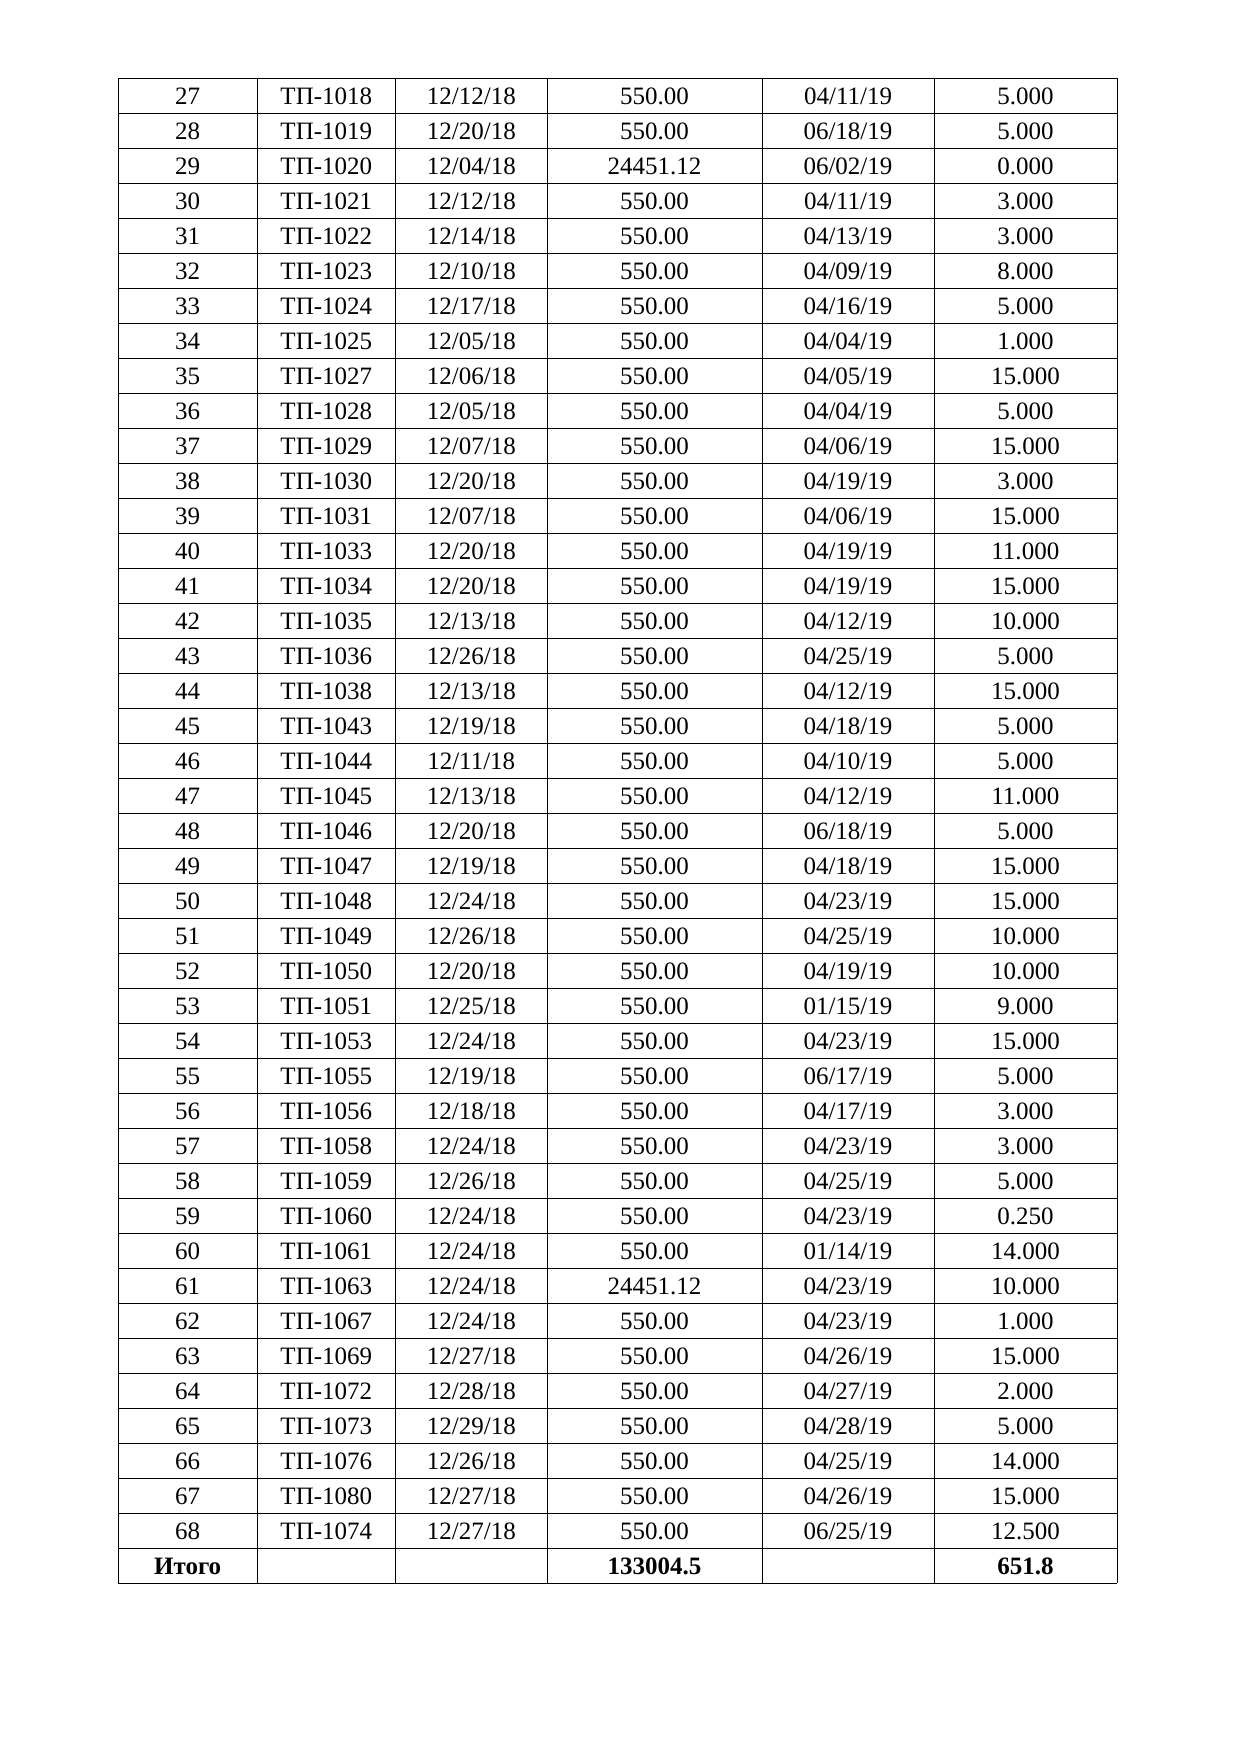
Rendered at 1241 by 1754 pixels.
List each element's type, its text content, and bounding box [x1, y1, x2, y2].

table_cell 24.12.18 [396, 884, 547, 918]
table_cell 26.12.18 [396, 639, 547, 673]
table_cell 1,000 [935, 324, 1117, 358]
table_cell 04.12.18 [396, 149, 547, 183]
table_cell 23.04.19 [763, 1129, 934, 1163]
table_cell ТП-1056 [258, 1094, 395, 1128]
table_cell 07.12.18 [396, 499, 547, 533]
table_cell 550,00 [548, 919, 762, 953]
table_cell 26.12.18 [396, 919, 547, 953]
table_cell 15,000 [935, 1339, 1117, 1373]
table_cell ТП-1035 [258, 604, 395, 638]
table_cell 17.06.19 [763, 1059, 934, 1093]
table_cell 19.04.19 [763, 954, 934, 988]
table_cell ТП-1047 [258, 849, 395, 883]
table_cell 24.12.18 [396, 1199, 547, 1233]
table_cell 550,00 [548, 709, 762, 743]
table_cell 15.01.19 [763, 989, 934, 1023]
table_cell ТП-1019 [258, 114, 395, 148]
table_cell 28.04.19 [763, 1409, 934, 1443]
table_cell 15,000 [935, 429, 1117, 463]
table_cell 550,00 [548, 1479, 762, 1513]
table_cell 550,00 [548, 184, 762, 218]
table_cell ТП-1069 [258, 1339, 395, 1373]
table_cell 14,000 [935, 1444, 1117, 1478]
table_cell 60 [119, 1234, 257, 1268]
table_cell 19.12.18 [396, 1059, 547, 1093]
table_cell 24.12.18 [396, 1129, 547, 1163]
table_cell 550,00 [548, 114, 762, 148]
table_cell 48 [119, 814, 257, 848]
table_cell ТП-1051 [258, 989, 395, 1023]
table_cell 19.12.18 [396, 849, 547, 883]
table_cell ТП-1023 [258, 254, 395, 288]
table_cell ТП-1060 [258, 1199, 395, 1233]
table_cell 5,000 [935, 114, 1117, 148]
table_cell 42 [119, 604, 257, 638]
table_cell 11.04.19 [763, 184, 934, 218]
table_cell ТП-1074 [258, 1514, 395, 1548]
table_cell 10,000 [935, 919, 1117, 953]
table_cell 20.12.18 [396, 954, 547, 988]
table_cell ТП-1028 [258, 394, 395, 428]
table_cell 18.04.19 [763, 709, 934, 743]
table_cell 550,00 [548, 1374, 762, 1408]
table_cell 59 [119, 1199, 257, 1233]
table_cell 5,000 [935, 1409, 1117, 1443]
table_cell 05.12.18 [396, 394, 547, 428]
table_cell 66 [119, 1444, 257, 1478]
table_cell 13.12.18 [396, 674, 547, 708]
table_cell 09.04.19 [763, 254, 934, 288]
table_cell 39 [119, 499, 257, 533]
table_cell [396, 1549, 547, 1583]
table_cell 5,000 [935, 289, 1117, 323]
table_cell 15,000 [935, 884, 1117, 918]
table_cell 18.12.18 [396, 1094, 547, 1128]
table_cell 550,00 [548, 1059, 762, 1093]
table_cell 55 [119, 1059, 257, 1093]
table_cell 24451,12 [548, 149, 762, 183]
table_cell 3,000 [935, 1129, 1117, 1163]
table_cell 550,00 [548, 1444, 762, 1478]
table_cell ТП-1049 [258, 919, 395, 953]
table_cell 550,00 [548, 254, 762, 288]
table_cell 550,00 [548, 464, 762, 498]
table_cell 10.12.18 [396, 254, 547, 288]
table_cell 18.06.19 [763, 814, 934, 848]
table_cell 54 [119, 1024, 257, 1058]
table_cell 11,000 [935, 779, 1117, 813]
table_cell 61 [119, 1269, 257, 1303]
table_cell 550,00 [548, 1514, 762, 1548]
table_cell 23.04.19 [763, 1269, 934, 1303]
table_cell 33 [119, 289, 257, 323]
table_cell 133004,5 [548, 1549, 762, 1583]
table_cell 23.04.19 [763, 1304, 934, 1338]
table_cell 11,000 [935, 534, 1117, 568]
table_cell 550,00 [548, 289, 762, 323]
table_cell 38 [119, 464, 257, 498]
table_cell 550,00 [548, 79, 762, 113]
table_cell 19.12.18 [396, 709, 547, 743]
table_cell 23.04.19 [763, 1199, 934, 1233]
table_cell 68 [119, 1514, 257, 1548]
table_cell 550,00 [548, 1024, 762, 1058]
table_cell 02.06.19 [763, 149, 934, 183]
table_cell 14.12.18 [396, 219, 547, 253]
table_cell 10,000 [935, 954, 1117, 988]
table_cell ТП-1059 [258, 1164, 395, 1198]
table_cell 1,000 [935, 1304, 1117, 1338]
table_cell ТП-1050 [258, 954, 395, 988]
table_cell 15,000 [935, 1479, 1117, 1513]
table_cell 26.12.18 [396, 1164, 547, 1198]
table_cell 32 [119, 254, 257, 288]
table_cell 24.12.18 [396, 1269, 547, 1303]
table_cell ТП-1043 [258, 709, 395, 743]
table_cell 20.12.18 [396, 114, 547, 148]
table_cell 12.04.19 [763, 674, 934, 708]
table_cell 0,000 [935, 149, 1117, 183]
table_cell ТП-1029 [258, 429, 395, 463]
table_cell 43 [119, 639, 257, 673]
table_cell 25.04.19 [763, 1444, 934, 1478]
table_cell 0,250 [935, 1199, 1117, 1233]
table_cell 14,000 [935, 1234, 1117, 1268]
table_cell 24.12.18 [396, 1234, 547, 1268]
table_cell 10,000 [935, 1269, 1117, 1303]
table_cell 50 [119, 884, 257, 918]
table_cell 36 [119, 394, 257, 428]
table_cell ТП-1027 [258, 359, 395, 393]
table_cell 20.12.18 [396, 814, 547, 848]
table_cell 550,00 [548, 534, 762, 568]
table_cell 5,000 [935, 814, 1117, 848]
table_cell 550,00 [548, 569, 762, 603]
table_cell 27 [119, 79, 257, 113]
table_cell 26.04.19 [763, 1339, 934, 1373]
table_cell 06.04.19 [763, 429, 934, 463]
table_cell 63 [119, 1339, 257, 1373]
table_cell 16.04.19 [763, 289, 934, 323]
table_cell 41 [119, 569, 257, 603]
table_cell ТП-1024 [258, 289, 395, 323]
table_cell 40 [119, 534, 257, 568]
table_cell 19.04.19 [763, 464, 934, 498]
table_cell 45 [119, 709, 257, 743]
table_cell 67 [119, 1479, 257, 1513]
table_cell 05.12.18 [396, 324, 547, 358]
table_cell ТП-1034 [258, 569, 395, 603]
table_cell 27.12.18 [396, 1514, 547, 1548]
table_cell ТП-1055 [258, 1059, 395, 1093]
table_cell 550,00 [548, 989, 762, 1023]
table_cell 550,00 [548, 219, 762, 253]
table_cell 49 [119, 849, 257, 883]
table_cell 550,00 [548, 744, 762, 778]
table_cell 3,000 [935, 464, 1117, 498]
table_cell 11.04.19 [763, 79, 934, 113]
table_cell 550,00 [548, 639, 762, 673]
table_cell ТП-1058 [258, 1129, 395, 1163]
table_cell 37 [119, 429, 257, 463]
table_cell 5,000 [935, 744, 1117, 778]
table_cell 34 [119, 324, 257, 358]
table_cell ТП-1038 [258, 674, 395, 708]
table_cell ТП-1044 [258, 744, 395, 778]
table_cell 05.04.19 [763, 359, 934, 393]
table_cell 56 [119, 1094, 257, 1128]
table_cell ТП-1048 [258, 884, 395, 918]
table_cell 5,000 [935, 1164, 1117, 1198]
table_cell 46 [119, 744, 257, 778]
table_cell 26.12.18 [396, 1444, 547, 1478]
table_cell 17.12.18 [396, 289, 547, 323]
table_cell 57 [119, 1129, 257, 1163]
table_cell ТП-1022 [258, 219, 395, 253]
table_cell 53 [119, 989, 257, 1023]
table_cell 550,00 [548, 954, 762, 988]
table_cell 23.04.19 [763, 1024, 934, 1058]
table_cell ТП-1063 [258, 1269, 395, 1303]
table_cell 5,000 [935, 79, 1117, 113]
table_cell 550,00 [548, 1304, 762, 1338]
table_cell 17.04.19 [763, 1094, 934, 1128]
table_cell 3,000 [935, 219, 1117, 253]
table_cell 07.12.18 [396, 429, 547, 463]
table_cell 28 [119, 114, 257, 148]
table_cell 24.12.18 [396, 1304, 547, 1338]
table_cell 12.12.18 [396, 184, 547, 218]
table_cell 12,500 [935, 1514, 1117, 1548]
table_cell ТП-1033 [258, 534, 395, 568]
table_cell ТП-1018 [258, 79, 395, 113]
table_cell 550,00 [548, 814, 762, 848]
table_cell 27.04.19 [763, 1374, 934, 1408]
table_cell 550,00 [548, 1129, 762, 1163]
table_cell ТП-1021 [258, 184, 395, 218]
table_cell 2,000 [935, 1374, 1117, 1408]
table_cell 04.04.19 [763, 394, 934, 428]
table_cell 62 [119, 1304, 257, 1338]
table_cell 5,000 [935, 639, 1117, 673]
table_cell 9,000 [935, 989, 1117, 1023]
table_cell ТП-1025 [258, 324, 395, 358]
table_cell 24.12.18 [396, 1024, 547, 1058]
table_cell 20.12.18 [396, 464, 547, 498]
table_cell ТП-1080 [258, 1479, 395, 1513]
table_cell [258, 1549, 395, 1583]
table_cell 31 [119, 219, 257, 253]
table_cell 15,000 [935, 499, 1117, 533]
table_cell 29.12.18 [396, 1409, 547, 1443]
table_cell 25.04.19 [763, 639, 934, 673]
table_cell ТП-1031 [258, 499, 395, 533]
table_cell 550,00 [548, 674, 762, 708]
table_cell 15,000 [935, 359, 1117, 393]
table_cell 12.12.18 [396, 79, 547, 113]
table_cell 06.12.18 [396, 359, 547, 393]
table_cell 51 [119, 919, 257, 953]
table_cell 10,000 [935, 604, 1117, 638]
table_cell 18.06.19 [763, 114, 934, 148]
table_cell 20.12.18 [396, 569, 547, 603]
table_cell 5,000 [935, 709, 1117, 743]
table_cell 47 [119, 779, 257, 813]
table_cell 550,00 [548, 1094, 762, 1128]
table_cell 44 [119, 674, 257, 708]
table_cell 23.04.19 [763, 884, 934, 918]
table_cell 18.04.19 [763, 849, 934, 883]
table_cell 8,000 [935, 254, 1117, 288]
table_cell 19.04.19 [763, 569, 934, 603]
table_cell 550,00 [548, 1409, 762, 1443]
table_cell ТП-1036 [258, 639, 395, 673]
table_cell 13.12.18 [396, 779, 547, 813]
table_cell 550,00 [548, 1339, 762, 1373]
table_cell 04.04.19 [763, 324, 934, 358]
table_cell 20.12.18 [396, 534, 547, 568]
table_cell 550,00 [548, 429, 762, 463]
table_cell 550,00 [548, 849, 762, 883]
table_cell 27.12.18 [396, 1479, 547, 1513]
table_cell 24451,12 [548, 1269, 762, 1303]
table_cell 550,00 [548, 499, 762, 533]
table_cell ТП-1053 [258, 1024, 395, 1058]
table_cell ТП-1046 [258, 814, 395, 848]
table_cell 25.04.19 [763, 919, 934, 953]
table_cell [763, 1549, 934, 1583]
table_cell 64 [119, 1374, 257, 1408]
table_cell 65 [119, 1409, 257, 1443]
table_cell ТП-1067 [258, 1304, 395, 1338]
table_cell 30 [119, 184, 257, 218]
table_cell 5,000 [935, 1059, 1117, 1093]
table_cell ТП-1045 [258, 779, 395, 813]
table_cell 3,000 [935, 1094, 1117, 1128]
table_cell 25.12.18 [396, 989, 547, 1023]
table_cell ТП-1030 [258, 464, 395, 498]
table_cell 550,00 [548, 779, 762, 813]
table_cell 550,00 [548, 394, 762, 428]
table_cell 550,00 [548, 324, 762, 358]
table_cell 13.04.19 [763, 219, 934, 253]
table_cell ТП-1076 [258, 1444, 395, 1478]
table_cell 25.04.19 [763, 1164, 934, 1198]
table_cell 12.04.19 [763, 779, 934, 813]
table_cell ТП-1073 [258, 1409, 395, 1443]
table_cell 06.04.19 [763, 499, 934, 533]
table_cell 58 [119, 1164, 257, 1198]
table_cell 550,00 [548, 1164, 762, 1198]
table_cell Итого [119, 1549, 257, 1583]
table_cell 27.12.18 [396, 1339, 547, 1373]
table_cell 12.04.19 [763, 604, 934, 638]
table_cell ТП-1072 [258, 1374, 395, 1408]
table_cell 29 [119, 149, 257, 183]
table_cell 14.01.19 [763, 1234, 934, 1268]
table_cell 10.04.19 [763, 744, 934, 778]
table_cell 550,00 [548, 604, 762, 638]
table_cell 15,000 [935, 849, 1117, 883]
table_cell 19.04.19 [763, 534, 934, 568]
table_cell ТП-1020 [258, 149, 395, 183]
table_cell 550,00 [548, 359, 762, 393]
table_cell 11.12.18 [396, 744, 547, 778]
table_cell 5,000 [935, 394, 1117, 428]
table_cell 25.06.19 [763, 1514, 934, 1548]
table_cell 15,000 [935, 674, 1117, 708]
table_cell 13.12.18 [396, 604, 547, 638]
table_cell 651,8 [935, 1549, 1117, 1583]
table_cell 550,00 [548, 1199, 762, 1233]
table_cell 15,000 [935, 1024, 1117, 1058]
table_cell 550,00 [548, 1234, 762, 1268]
table_cell 15,000 [935, 569, 1117, 603]
table_cell 52 [119, 954, 257, 988]
table_cell ТП-1061 [258, 1234, 395, 1268]
table_cell 26.04.19 [763, 1479, 934, 1513]
table_cell 3,000 [935, 184, 1117, 218]
table_cell 550,00 [548, 884, 762, 918]
table_cell 28.12.18 [396, 1374, 547, 1408]
table_cell 35 [119, 359, 257, 393]
